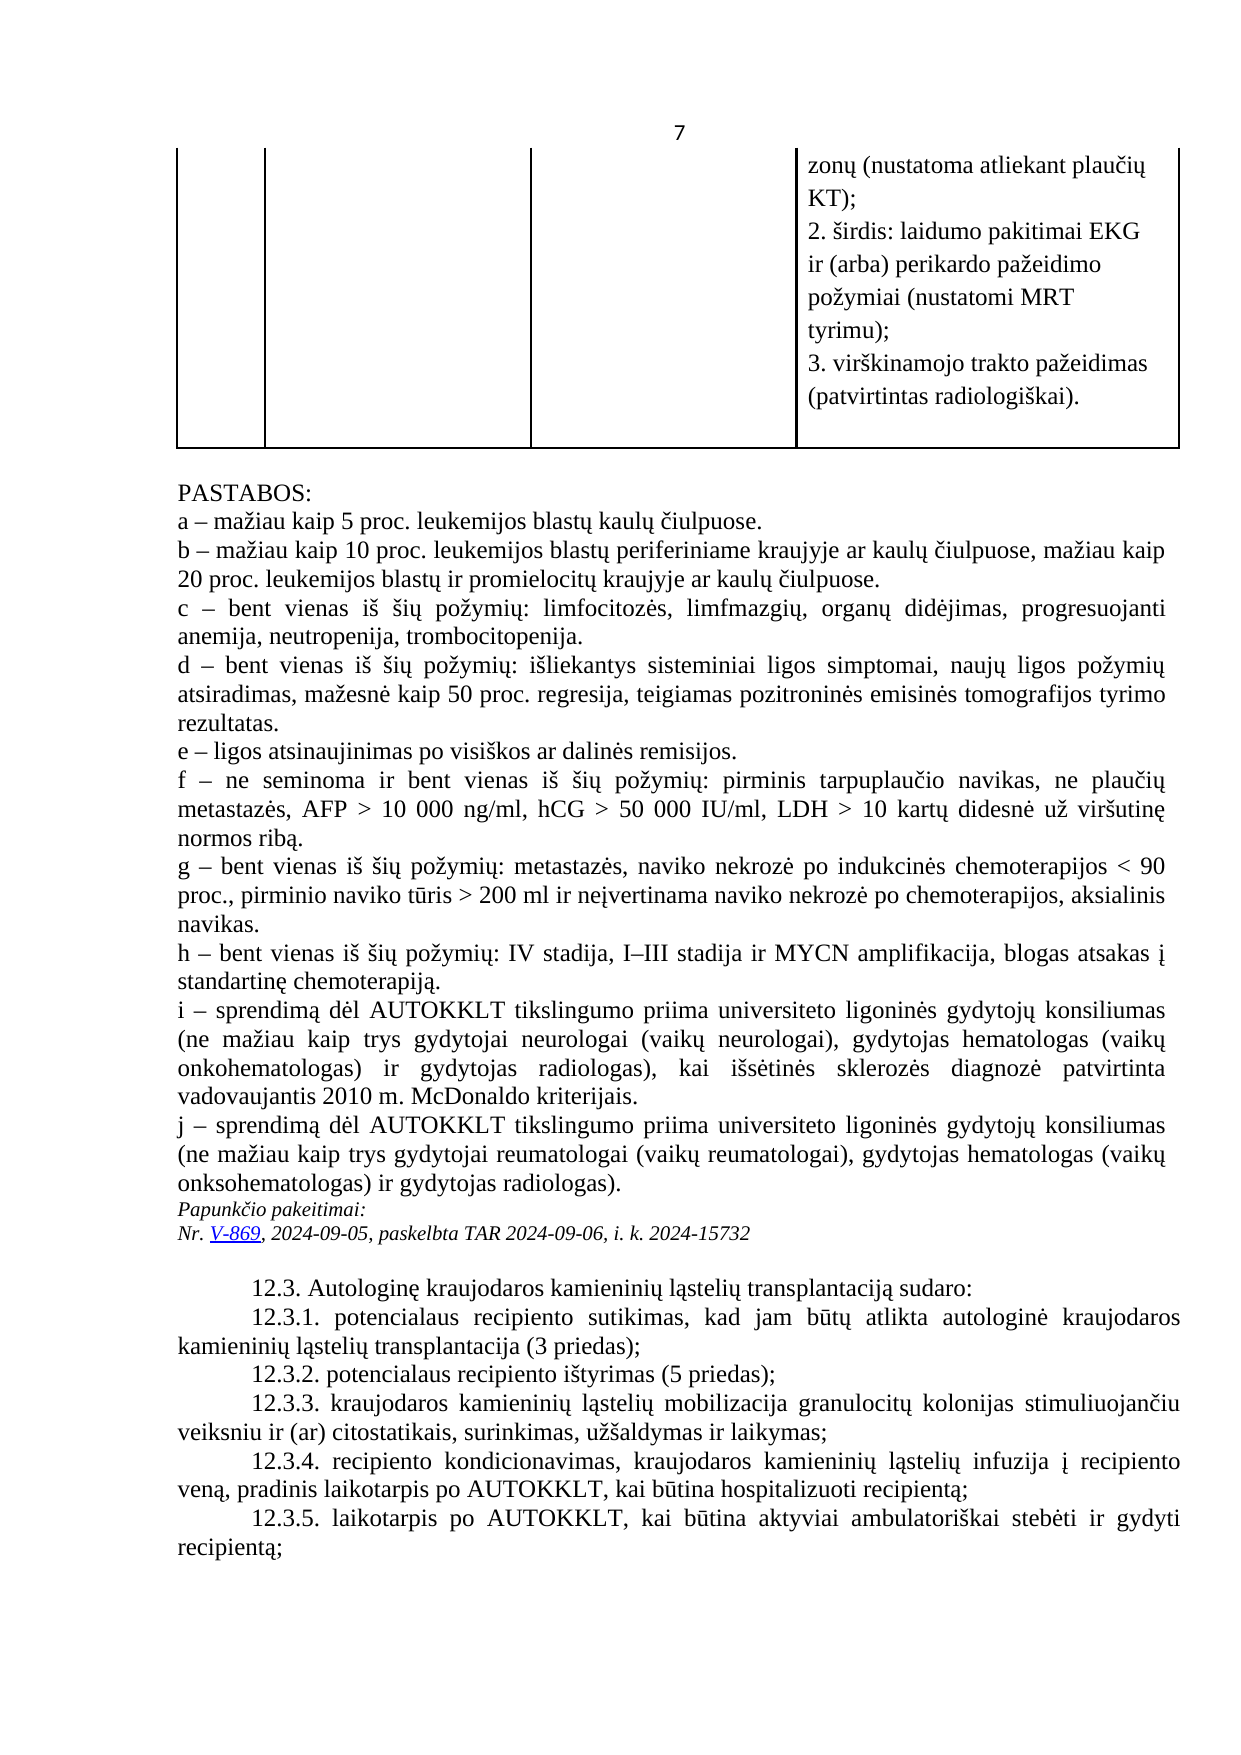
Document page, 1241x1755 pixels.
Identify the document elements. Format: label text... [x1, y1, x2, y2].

text e – ligos atsinaujinimas po visiškos ar dalinės remisijos. [177, 736, 1167, 765]
text Nr. V-869, 2024-09-05, paskelbta TAR 2024-09-06, i. k. 2024-15732 [177, 1221, 1181, 1244]
text 12.3.1. potencialaus recipiento sutikimas, kad jam būtų atlikta autologinė kraujodaros kamieninių ląstelių transplantacija (3 priedas); [177, 1302, 1181, 1359]
text 12.3.5. laikotarpis po AUTOKKLT, kai būtina aktyviai ambulatoriškai stebėti ir gydyti recipientą; [177, 1503, 1181, 1561]
text g – bent vienas iš šių požymių: metastazės, naviko nekrozė po indukcinės chemoterapijos < 90 proc., pirminio naviko tūris > 200 ml ir neįvertinama naviko nekrozė po chemoterapijos, aksialinis navikas. [177, 851, 1167, 938]
table_cell zonų (nustatoma atliekant plaučių KT); 2. širdis: laidumo pakitimai EKG ir (arba) perikardo pažeidimo požymiai (nustatomi MRT tyrimu); 3. virškinamojo trakto pažeidimas (patvirtintas radiologiškai). [798, 148, 1178, 414]
table_cell [178, 148, 264, 414]
text 12.3.2. potencialaus recipiento ištyrimas (5 priedas); [177, 1359, 1181, 1388]
text a – mažiau kaip 5 proc. leukemijos blastų kaulų čiulpuose. [177, 506, 1167, 535]
text 12.3. Autologinę kraujodaros kamieninių ląstelių transplantaciją sudaro: [177, 1273, 1181, 1302]
table_cell [532, 148, 795, 414]
text h – bent vienas iš šių požymių: IV stadija, I–III stadija ir MYCN amplifikacija, blogas atsakas į standartinę chemoterapiją. [177, 938, 1167, 995]
table_cell [532, 414, 795, 447]
text 12.3.3. kraujodaros kamieninių ląstelių mobilizacija granulocitų kolonijas stimuliuojančiu veiksniu ir (ar) citostatikais, surinkimas, užšaldymas ir laikymas; [177, 1388, 1181, 1446]
text d – bent vienas iš šių požymių: išliekantys sisteminiai ligos simptomai, naujų ligos požymių atsiradimas, mažesnė kaip 50 proc. regresija, teigiamas pozitroninės emisinės tomografijos tyrimo rezultatas. [177, 650, 1167, 736]
table_cell [266, 148, 530, 414]
text b – mažiau kaip 10 proc. leukemijos blastų periferiniame kraujyje ar kaulų čiulpuose, mažiau kaip 20 proc. leukemijos blastų ir promielocitų kraujyje ar kaulų čiulpuose. [177, 535, 1167, 593]
text Papunkčio pakeitimai: [177, 1196, 1181, 1221]
text f – ne seminoma ir bent vienas iš šių požymių: pirminis tarpuplaučio navikas, ne plaučių metastazės, AFP > 10 000 ng/ml, hCG > 50 000 IU/ml, LDH > 10 kartų didesnė už viršutinę normos ribą. [177, 765, 1167, 851]
text j – sprendimą dėl AUTOKKLT tikslingumo priima universiteto ligoninės gydytojų konsiliumas (ne mažiau kaip trys gydytojai reumatologai (vaikų reumatologai), gydytojas hematologas (vaikų onksohematologas) ir gydytojas radiologas). [177, 1110, 1167, 1196]
text i – sprendimą dėl AUTOKKLT tikslingumo priima universiteto ligoninės gydytojų konsiliumas (ne mažiau kaip trys gydytojai neurologai (vaikų neurologai), gydytojas hematologas (vaikų onkohematologas) ir gydytojas radiologas), kai išsėtinės sklerozės diagnozė patvirtinta vadovaujantis 2010 m. McDonaldo kriterijais. [177, 995, 1167, 1110]
text c – bent vienas iš šių požymių: limfocitozės, limfmazgių, organų didėjimas, progresuojanti anemija, neutropenija, trombocitopenija. [177, 593, 1167, 650]
table_cell [266, 414, 530, 447]
table_cell [178, 414, 264, 447]
text 12.3.4. recipiento kondicionavimas, kraujodaros kamieninių ląstelių infuzija į recipiento veną, pradinis laikotarpis po AUTOKKLT, kai būtina hospitalizuoti recipientą; [177, 1446, 1181, 1503]
table_cell [798, 414, 1178, 447]
text PASTABOS: [177, 478, 1167, 506]
